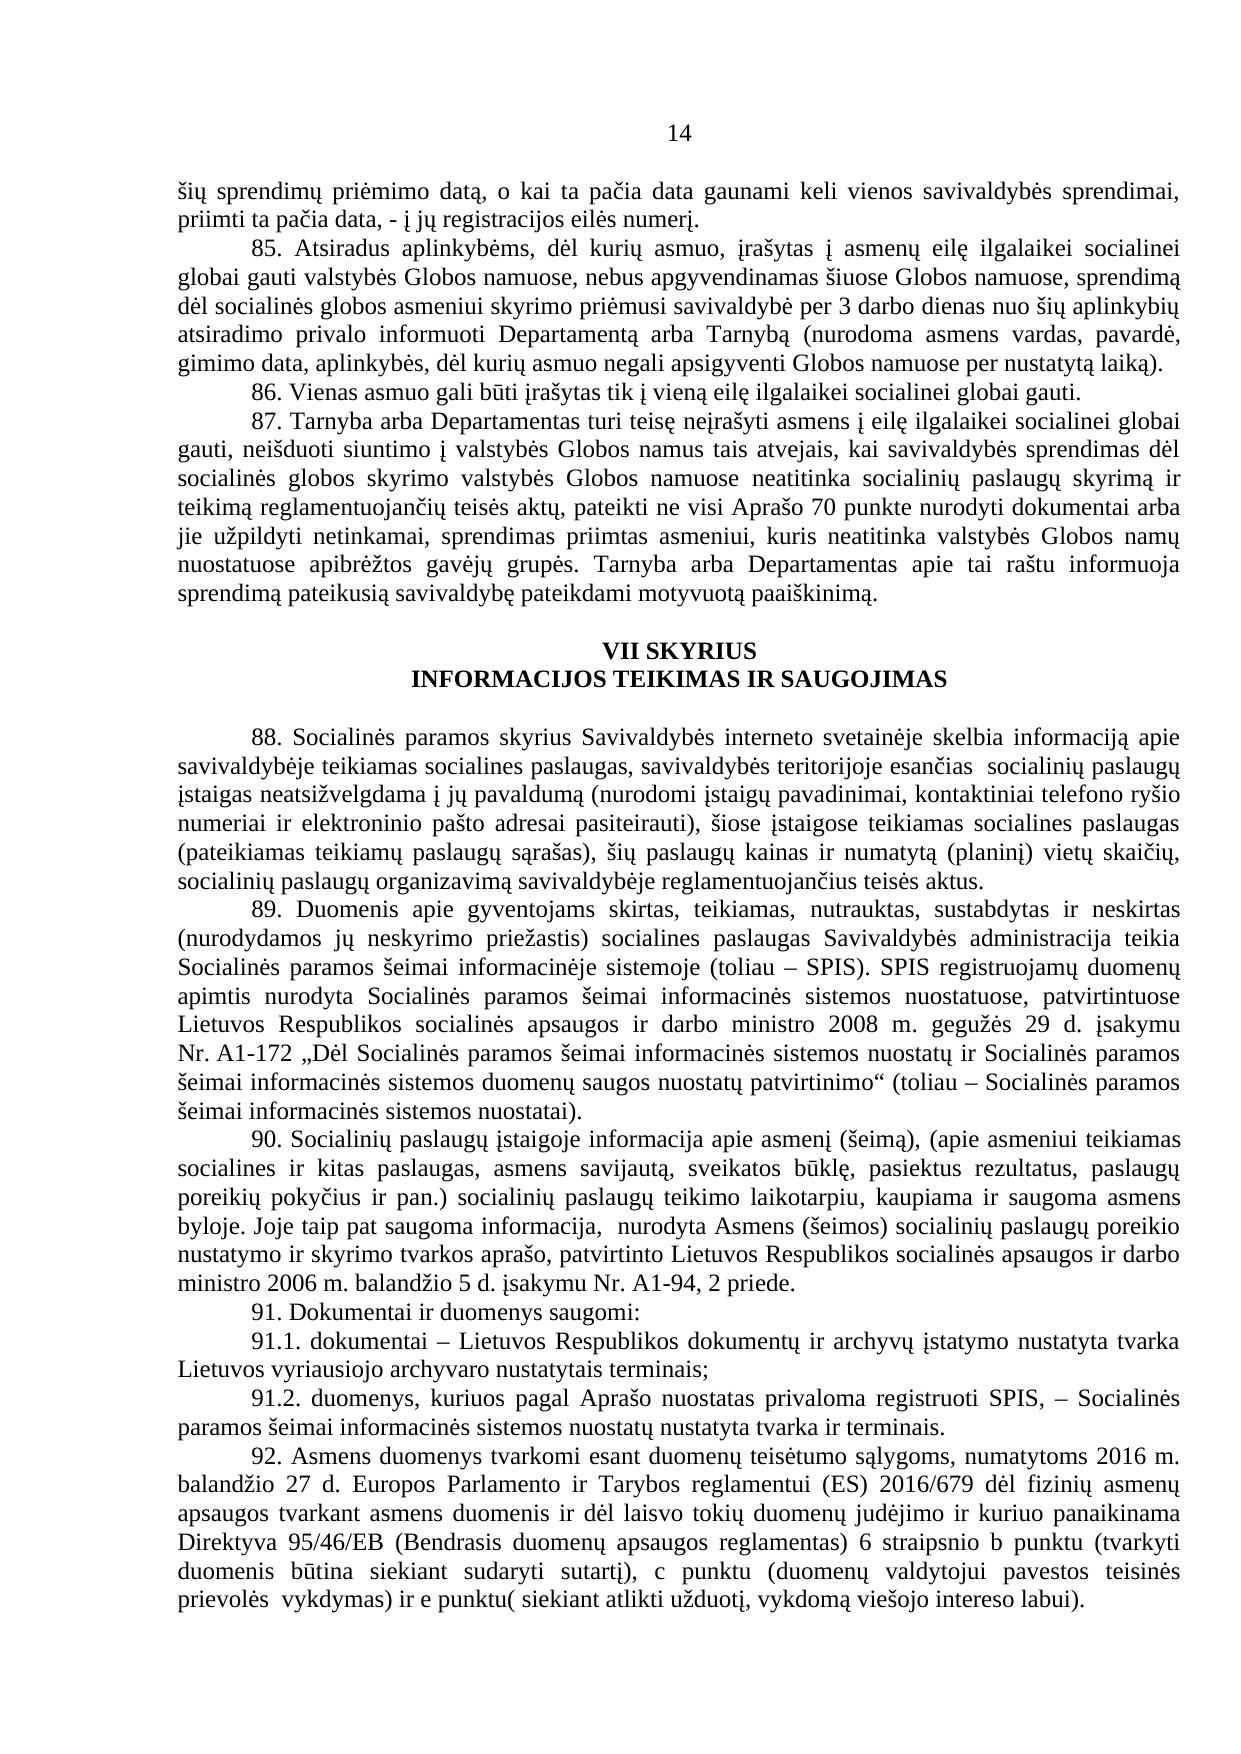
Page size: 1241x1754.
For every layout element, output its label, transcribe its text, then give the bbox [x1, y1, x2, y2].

text 91.1. dokumentai – Lietuvos Respublikos dokumentų ir archyvų įstatymo nustatyta tvarka Lietuvos vyriausiojo archyvaro nustatytais terminais; [177, 1326, 1181, 1383]
text 91.2. duomenys, kuriuos pagal Aprašo nuostatas privaloma registruoti SPIS, – Socialinės paramos šeimai informacinės sistemos nuostatų nustatyta tvarka ir terminais. [177, 1383, 1181, 1441]
text 89. Duomenis apie gyventojams skirtas, teikiamas, nutrauktas, sustabdytas ir neskirtas (nurodydamos jų neskyrimo priežastis) socialines paslaugas Savivaldybės administracija teikia Socialinės paramos šeimai informacinėje sistemoje (toliau – SPIS). SPIS registruojamų duomenų apimtis nurodyta Socialinės paramos šeimai informacinės sistemos nuostatuose, patvirtintuose Lietuvos Respublikos socialinės apsaugos ir darbo ministro 2008 m. gegužės 29 d. įsakymu Nr. A1‑172 „Dėl Socialinės paramos šeimai informacinės sistemos nuostatų ir Socialinės paramos šeimai informacinės sistemos duomenų saugos nuostatų patvirtinimo“ (toliau ‒ Socialinės paramos šeimai informacinės sistemos nuostatai). [177, 894, 1181, 1124]
text 87. Tarnyba arba Departamentas turi teisę neįrašyti asmens į eilę ilgalaikei socialinei globai gauti, neišduoti siuntimo į valstybės Globos namus tais atvejais, kai savivaldybės sprendimas dėl socialinės globos skyrimo valstybės Globos namuose neatitinka socialinių paslaugų skyrimą ir teikimą reglamentuojančių teisės aktų, pateikti ne visi Aprašo 70 punkte nurodyti dokumentai arba jie užpildyti netinkamai, sprendimas priimtas asmeniui, kuris neatitinka valstybės Globos namų nuostatuose apibrėžtos gavėjų grupės. Tarnyba arba Departamentas apie tai raštu informuoja sprendimą pateikusią savivaldybę pateikdami motyvuotą paaiškinimą. [177, 406, 1181, 607]
text 92. Asmens duomenys tvarkomi esant duomenų teisėtumo sąlygoms, numatytoms 2016 m. balandžio 27 d. Europos Parlamento ir Tarybos reglamentui (ES) 2016/679 dėl fizinių asmenų apsaugos tvarkant asmens duomenis ir dėl laisvo tokių duomenų judėjimo ir kuriuo panaikinama Direktyva 95/46/EB (Bendrasis duomenų apsaugos reglamentas) 6 straipsnio b punktu (tvarkyti duomenis būtina siekiant sudaryti sutartį), c punktu (duomenų valdytojui pavestos teisinės prievolės vykdymas) ir e punktu( siekiant atlikti užduotį, vykdomą viešojo intereso labui). [177, 1441, 1181, 1613]
text 88. Socialinės paramos skyrius Savivaldybės interneto svetainėje skelbia informaciją apie savivaldybėje teikiamas socialines paslaugas, savivaldybės teritorijoje esančias socialinių paslaugų įstaigas neatsižvelgdama į jų pavaldumą (nurodomi įstaigų pavadinimai, kontaktiniai telefono ryšio numeriai ir elektroninio pašto adresai pasiteirauti), šiose įstaigose teikiamas socialines paslaugas (pateikiamas teikiamų paslaugų sąrašas), šių paslaugų kainas ir numatytą (planinį) vietų skaičių, socialinių paslaugų organizavimą savivaldybėje reglamentuojančius teisės aktus. [177, 722, 1181, 894]
text 86. Vienas asmuo gali būti įrašytas tik į vieną eilę ilgalaikei socialinei globai gauti. [177, 377, 1181, 406]
text 90. Socialinių paslaugų įstaigoje informacija apie asmenį (šeimą), (apie asmeniui teikiamas socialines ir kitas paslaugas, asmens savijautą, sveikatos būklę, pasiektus rezultatus, paslaugų poreikių pokyčius ir pan.) socialinių paslaugų teikimo laikotarpiu, kaupiama ir saugoma asmens byloje. Joje taip pat saugoma informacija, nurodyta Asmens (šeimos) socialinių paslaugų poreikio nustatymo ir skyrimo tvarkos aprašo, patvirtinto Lietuvos Respublikos socialinės apsaugos ir darbo ministro 2006 m. balandžio 5 d. įsakymu Nr. A1-94, 2 priede. [177, 1124, 1181, 1297]
text 91. Dokumentai ir duomenys saugomi: [177, 1297, 1181, 1326]
text INFORMACIJOS TEIKIMAS IR SAUGOJIMAS [177, 664, 1181, 693]
text 85. Atsiradus aplinkybėms, dėl kurių asmuo, įrašytas į asmenų eilę ilgalaikei socialinei globai gauti valstybės Globos namuose, nebus apgyvendinamas šiuose Globos namuose, sprendimą dėl socialinės globos asmeniui skyrimo priėmusi savivaldybė per 3 darbo dienas nuo šių aplinkybių atsiradimo privalo informuoti Departamentą arba Tarnybą (nurodoma asmens vardas, pavardė, gimimo data, aplinkybės, dėl kurių asmuo negali apsigyventi Globos namuose per nustatytą laiką). [177, 233, 1181, 377]
text šių sprendimų priėmimo datą, o kai ta pačia data gaunami keli vienos savivaldybės sprendimai, priimti ta pačia data, - į jų registracijos eilės numerį. [177, 176, 1181, 233]
text VII SKYRIUS [177, 636, 1181, 664]
